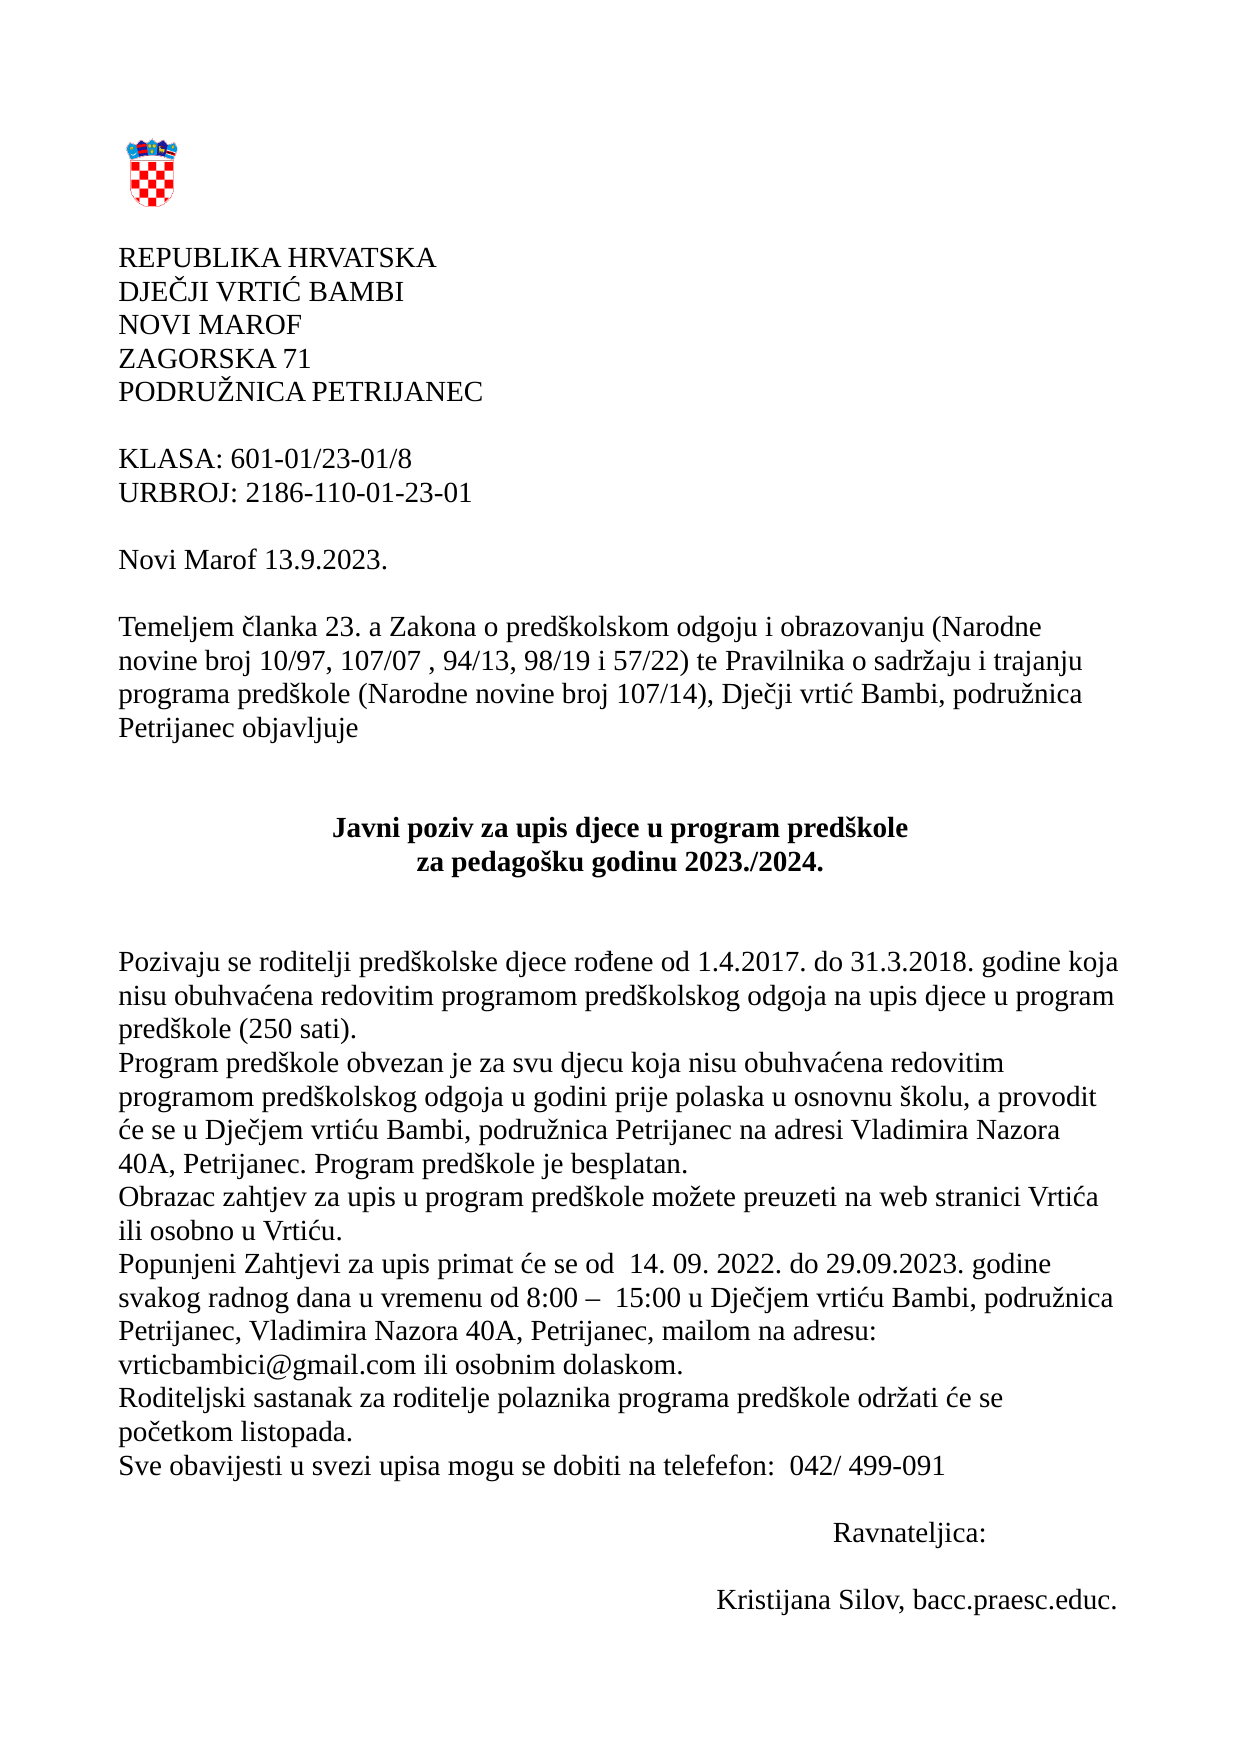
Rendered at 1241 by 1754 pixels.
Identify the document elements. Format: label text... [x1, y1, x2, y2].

text Kristijana Silov, bacc.praesc.educ. [118, 1582, 1122, 1615]
text Javni poziv za upis djece u program predškole [118, 810, 1122, 844]
text REPUBLIKA HRVATSKA [118, 240, 1122, 274]
text Popunjeni Zahtjevi za upis primat će se od 14. 09. 2022. do 29.09.2023. godine svakog radnog dana u vremenu od 8:00 – 15:00 u Dječjem vrtiću Bambi, podružnica Petrijanec, Vladimira Nazora 40A, Petrijanec, mailom na adresu: vrticbambici@gmail.com ili osobnim dolaskom. [118, 1246, 1122, 1381]
text PODRUŽNICA PETRIJANEC [118, 374, 1122, 408]
text predškole (250 sati). [118, 1012, 1122, 1045]
text Pozivaju se roditelji predškolske djece rođene od 1.4.2017. do 31.3.2018. godine koja [118, 944, 1122, 978]
text programom predškolskog odgoja u godini prije polaska u osnovnu školu, a provodit će se u Dječjem vrtiću Bambi, podružnica Petrijanec na adresi Vladimira Nazora 40A, Petrijanec. Program predškole je besplatan. [118, 1079, 1122, 1179]
text NOVI MAROF [118, 307, 1122, 341]
text nisu obuhvaćena redovitim programom predškolskog odgoja na upis djece u program [118, 978, 1122, 1012]
text Sve obavijesti u svezi upisa mogu se dobiti na telefefon: 042/ 499-091 [118, 1448, 1122, 1481]
text URBROJ: 2186-110-01-23-01 [118, 475, 1122, 508]
text Obrazac zahtjev za upis u program predškole možete preuzeti na web stranici Vrtića ili osobno u Vrtiću. [118, 1179, 1122, 1246]
text DJEČJI VRTIĆ BAMBI [118, 274, 1122, 307]
text Temeljem članka 23. a Zakona o predškolskom odgoju i obrazovanju (Narodne novine broj 10/97, 107/07 , 94/13, 98/19 i 57/22) te Pravilnika o sadržaju i trajanju programa predškole (Narodne novine broj 107/14), Dječji vrtić Bambi, podružnica Petrijanec objavljuje [118, 609, 1122, 743]
text KLASA: 601-01/23-01/8 [118, 441, 1122, 475]
text Novi Marof 13.9.2023. [118, 542, 1122, 576]
text Roditeljski sastanak za roditelje polaznika programa predškole održati će se početkom listopada. [118, 1381, 1122, 1448]
text za pedagošku godinu 2023./2024. [118, 844, 1122, 877]
text Ravnateljica: [118, 1515, 1122, 1548]
text Program predškole obvezan je za svu djecu koja nisu obuhvaćena redovitim [118, 1045, 1122, 1079]
text ZAGORSKA 71 [118, 341, 1122, 374]
